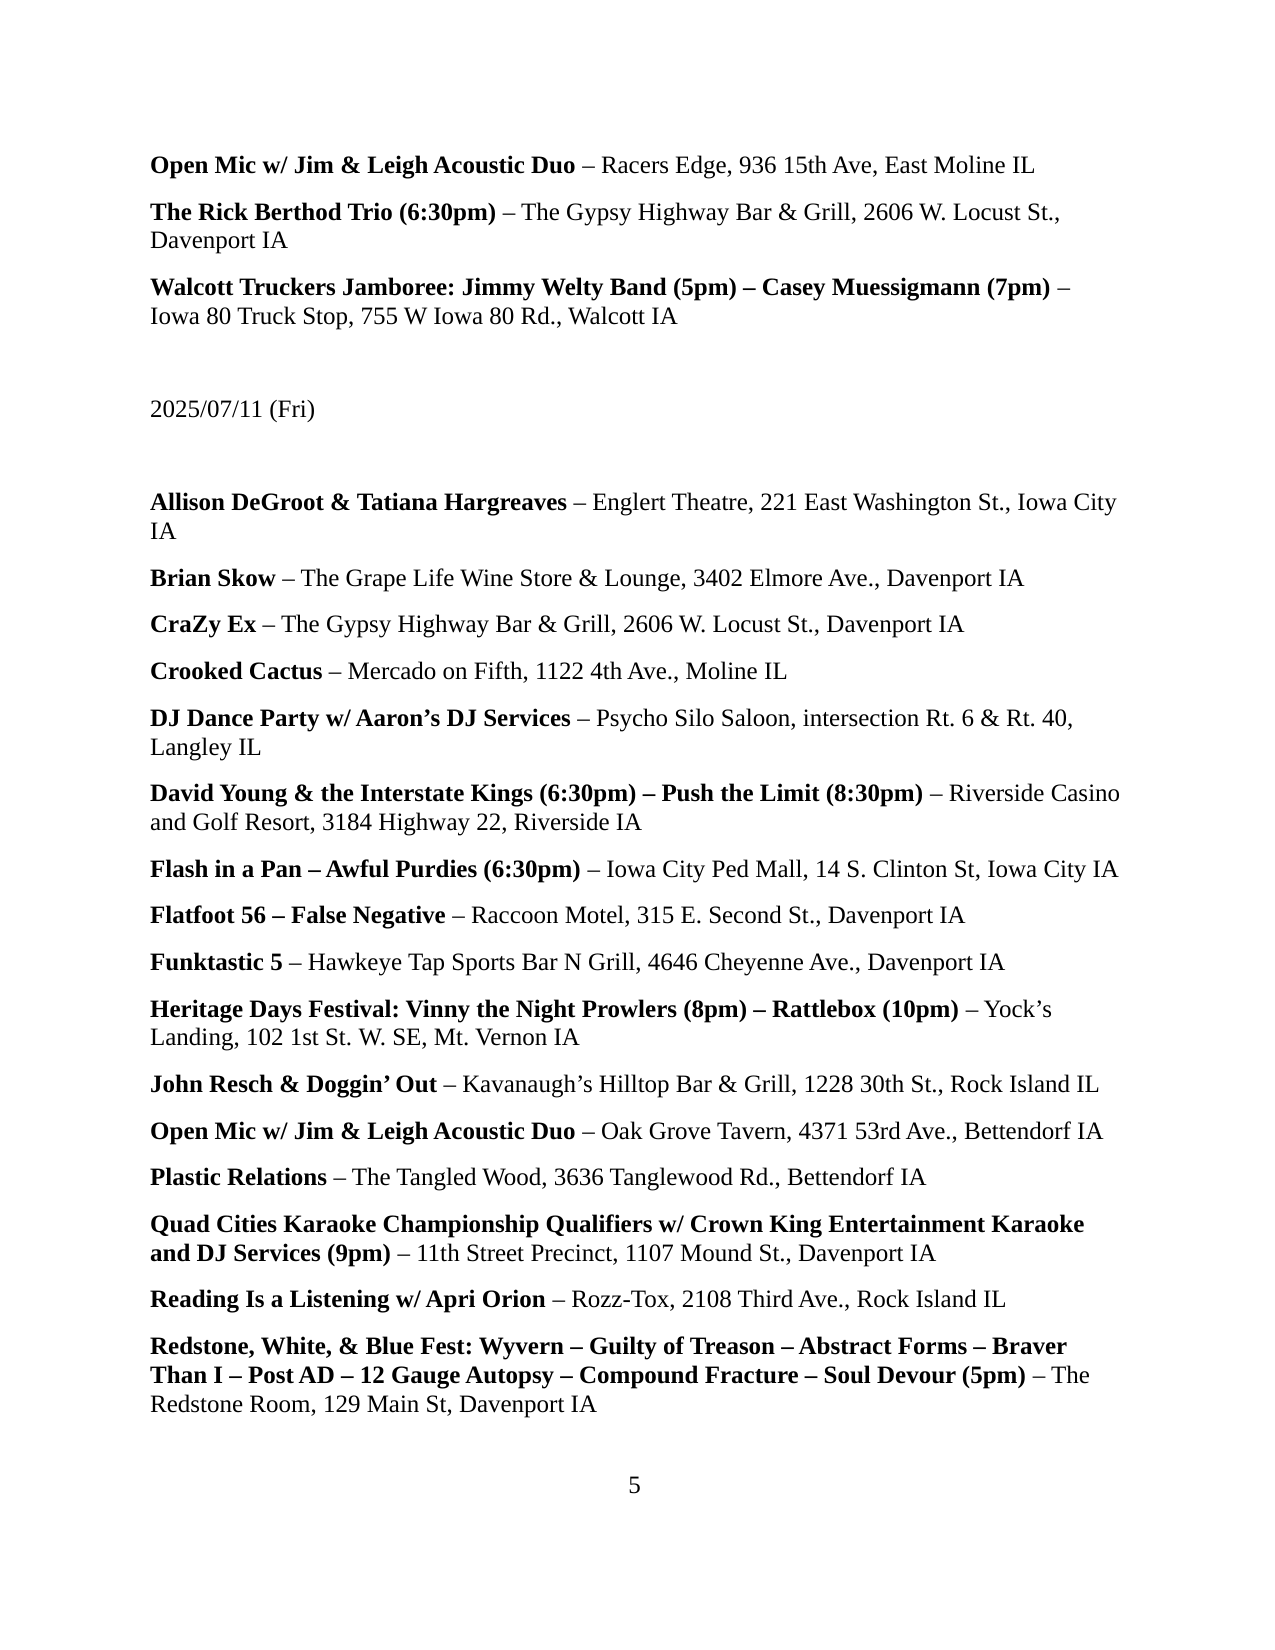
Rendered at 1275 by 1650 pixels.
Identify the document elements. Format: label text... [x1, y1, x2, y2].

text Open Mic w/ Jim & Leigh Acoustic Duo – Racers Edge, 936 15th Ave, East Moline IL [150, 150, 1125, 179]
text Flatfoot 56 – False Negative – Raccoon Motel, 315 E. Second St., Davenport IA [150, 900, 1125, 929]
text DJ Dance Party w/ Aaron’s DJ Services – Psycho Silo Saloon, intersection Rt. 6 & Rt. 40, Langley IL [150, 703, 1125, 760]
text The Rick Berthod Trio (6:30pm) – The Gypsy Highway Bar & Grill, 2606 W. Locust St., Davenport IA [150, 197, 1125, 254]
text Allison DeGroot & Tatiana Hargreaves – Englert Theatre, 221 East Washington St., Iowa City IA [150, 487, 1125, 545]
text Reading Is a Listening w/ Apri Orion – Rozz-Tox, 2108 Third Ave., Rock Island IL [150, 1284, 1125, 1313]
text Walcott Truckers Jamboree: Jimmy Welty Band (5pm) – Casey Muessigmann (7pm) – Iowa 80 Truck Stop, 755 W Iowa 80 Rd., Walcott IA [150, 272, 1125, 329]
text David Young & the Interstate Kings (6:30pm) – Push the Limit (8:30pm) – Riverside Casino and Golf Resort, 3184 Highway 22, Riverside IA [150, 778, 1125, 836]
text John Resch & Doggin’ Out – Kavanaugh’s Hilltop Bar & Grill, 1228 30th St., Rock Island IL [150, 1069, 1125, 1098]
text CraZy Ex – The Gypsy Highway Bar & Grill, 2606 W. Locust St., Davenport IA [150, 609, 1125, 638]
text Heritage Days Festival: Vinny the Night Prowlers (8pm) – Rattlebox (10pm) – Yock’s Landing, 102 1st St. W. SE, Mt. Vernon IA [150, 994, 1125, 1051]
text 2025/07/11 (Fri) [150, 394, 1125, 423]
text Open Mic w/ Jim & Leigh Acoustic Duo – Oak Grove Tavern, 4371 53rd Ave., Bettendorf IA [150, 1116, 1125, 1144]
text Funktastic 5 – Hawkeye Tap Sports Bar N Grill, 4646 Cheyenne Ave., Davenport IA [150, 947, 1125, 976]
text Flash in a Pan – Awful Purdies (6:30pm) – Iowa City Ped Mall, 14 S. Clinton St, Iowa City IA [150, 854, 1125, 882]
text Brian Skow – The Grape Life Wine Store & Lounge, 3402 Elmore Ave., Davenport IA [150, 563, 1125, 592]
text Plastic Relations – The Tangled Wood, 3636 Tanglewood Rd., Bettendorf IA [150, 1162, 1125, 1191]
text Crooked Cactus – Mercado on Fifth, 1122 4th Ave., Moline IL [150, 656, 1125, 685]
text Redstone, White, & Blue Fest: Wyvern – Guilty of Treason – Abstract Forms – Braver Than I – Post AD – 12 Gauge Autopsy – Compound Fracture – Soul Devour (5pm) – The Redstone Room, 129 Main St, Davenport IA [150, 1331, 1125, 1417]
text Quad Cities Karaoke Championship Qualifiers w/ Crown King Entertainment Karaoke and DJ Services (9pm) – 11th Street Precinct, 1107 Mound St., Davenport IA [150, 1209, 1125, 1267]
